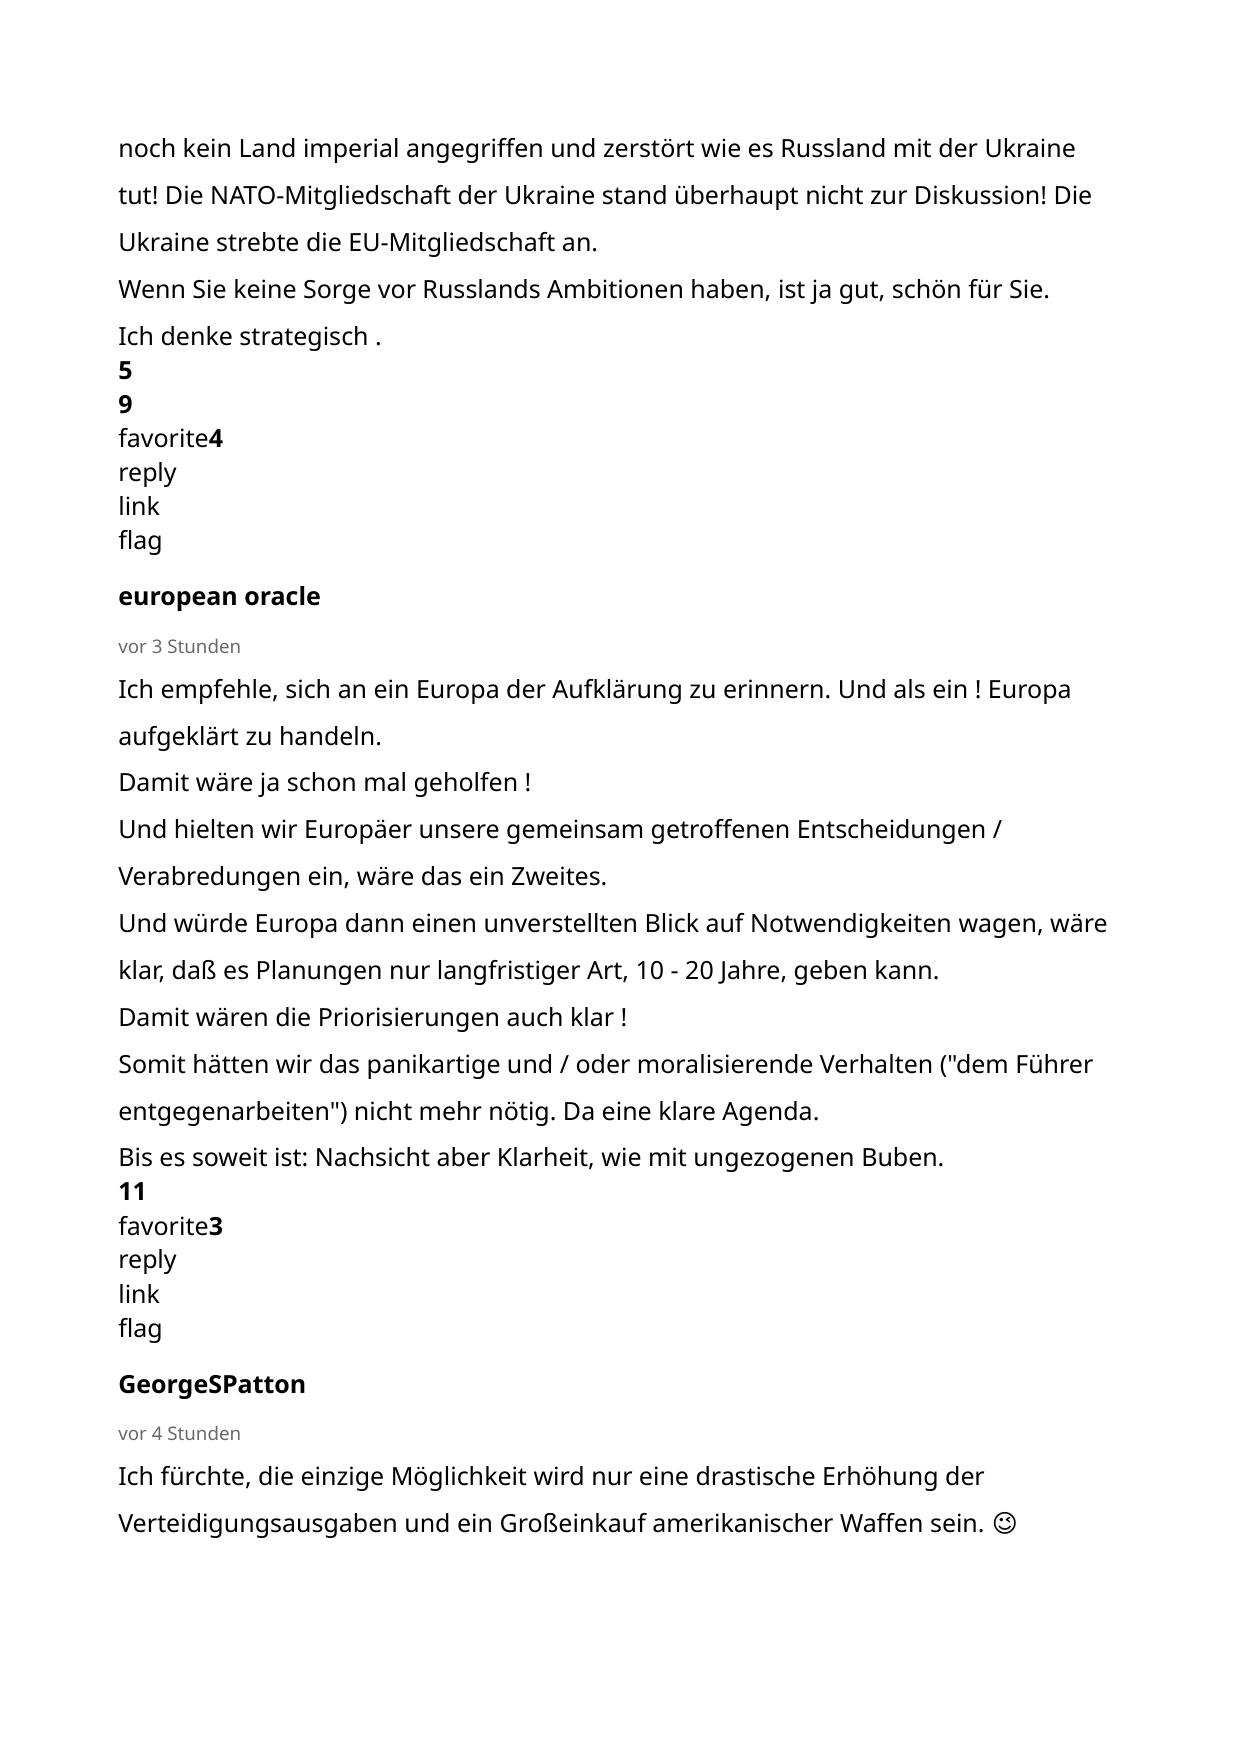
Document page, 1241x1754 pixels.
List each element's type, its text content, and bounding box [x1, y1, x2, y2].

text favorite3 [118, 1208, 1122, 1242]
text reply [118, 455, 1122, 489]
text flag [118, 1310, 1122, 1344]
text link [118, 1276, 1122, 1310]
text flag [118, 523, 1122, 557]
text favorite4 [118, 421, 1122, 455]
text vor 4 Stunden [118, 1416, 1122, 1446]
text vor 3 Stunden [118, 629, 1122, 658]
text link [118, 489, 1122, 523]
text european oracle [118, 572, 1114, 613]
text reply [118, 1242, 1122, 1276]
text GeorgeSPatton [118, 1360, 1114, 1401]
text noch kein Land imperial angegriffen und zerstört wie es Russland mit der Ukraine tut! Die NATO-Mitgliedschaft der Ukraine stand überhaupt nicht zur Diskussion! Die Ukraine strebte die EU-Mitgliedschaft an. Wenn Sie keine Sorge vor Russlands Ambitionen haben, ist ja gut, schön für Sie. Ich denke strategisch . [118, 118, 1122, 352]
text Ich fürchte, die einzige Möglichkeit wird nur eine drastische Erhöhung der Verteidigungsausgaben und ein Großeinkauf amerikanischer Waffen sein. 😉 [118, 1446, 1122, 1587]
text 5 [118, 352, 1122, 387]
text 9 [118, 387, 1122, 421]
text Ich empfehle, sich an ein Europa der Aufklärung zu erinnern. Und als ein ! Europa aufgeklärt zu handeln. Damit wäre ja schon mal geholfen ! Und hielten wir Europäer unsere gemeinsam getroffenen Entscheidungen / Verabredungen ein, wäre das ein Zweites. Und würde Europa dann einen unverstellten Blick auf Notwendigkeiten wagen, wäre klar, daß es Planungen nur langfristiger Art, 10 - 20 Jahre, geben kann. Damit wären die Priorisierungen auch klar ! Somit hätten wir das panikartige und / oder moralisierende Verhalten ("dem Führer entgegenarbeiten") nicht mehr nötig. Da eine klare Agenda. Bis es soweit ist: Nachsicht aber Klarheit, wie mit ungezogenen Buben. [118, 658, 1122, 1174]
text 11 [118, 1174, 1122, 1208]
